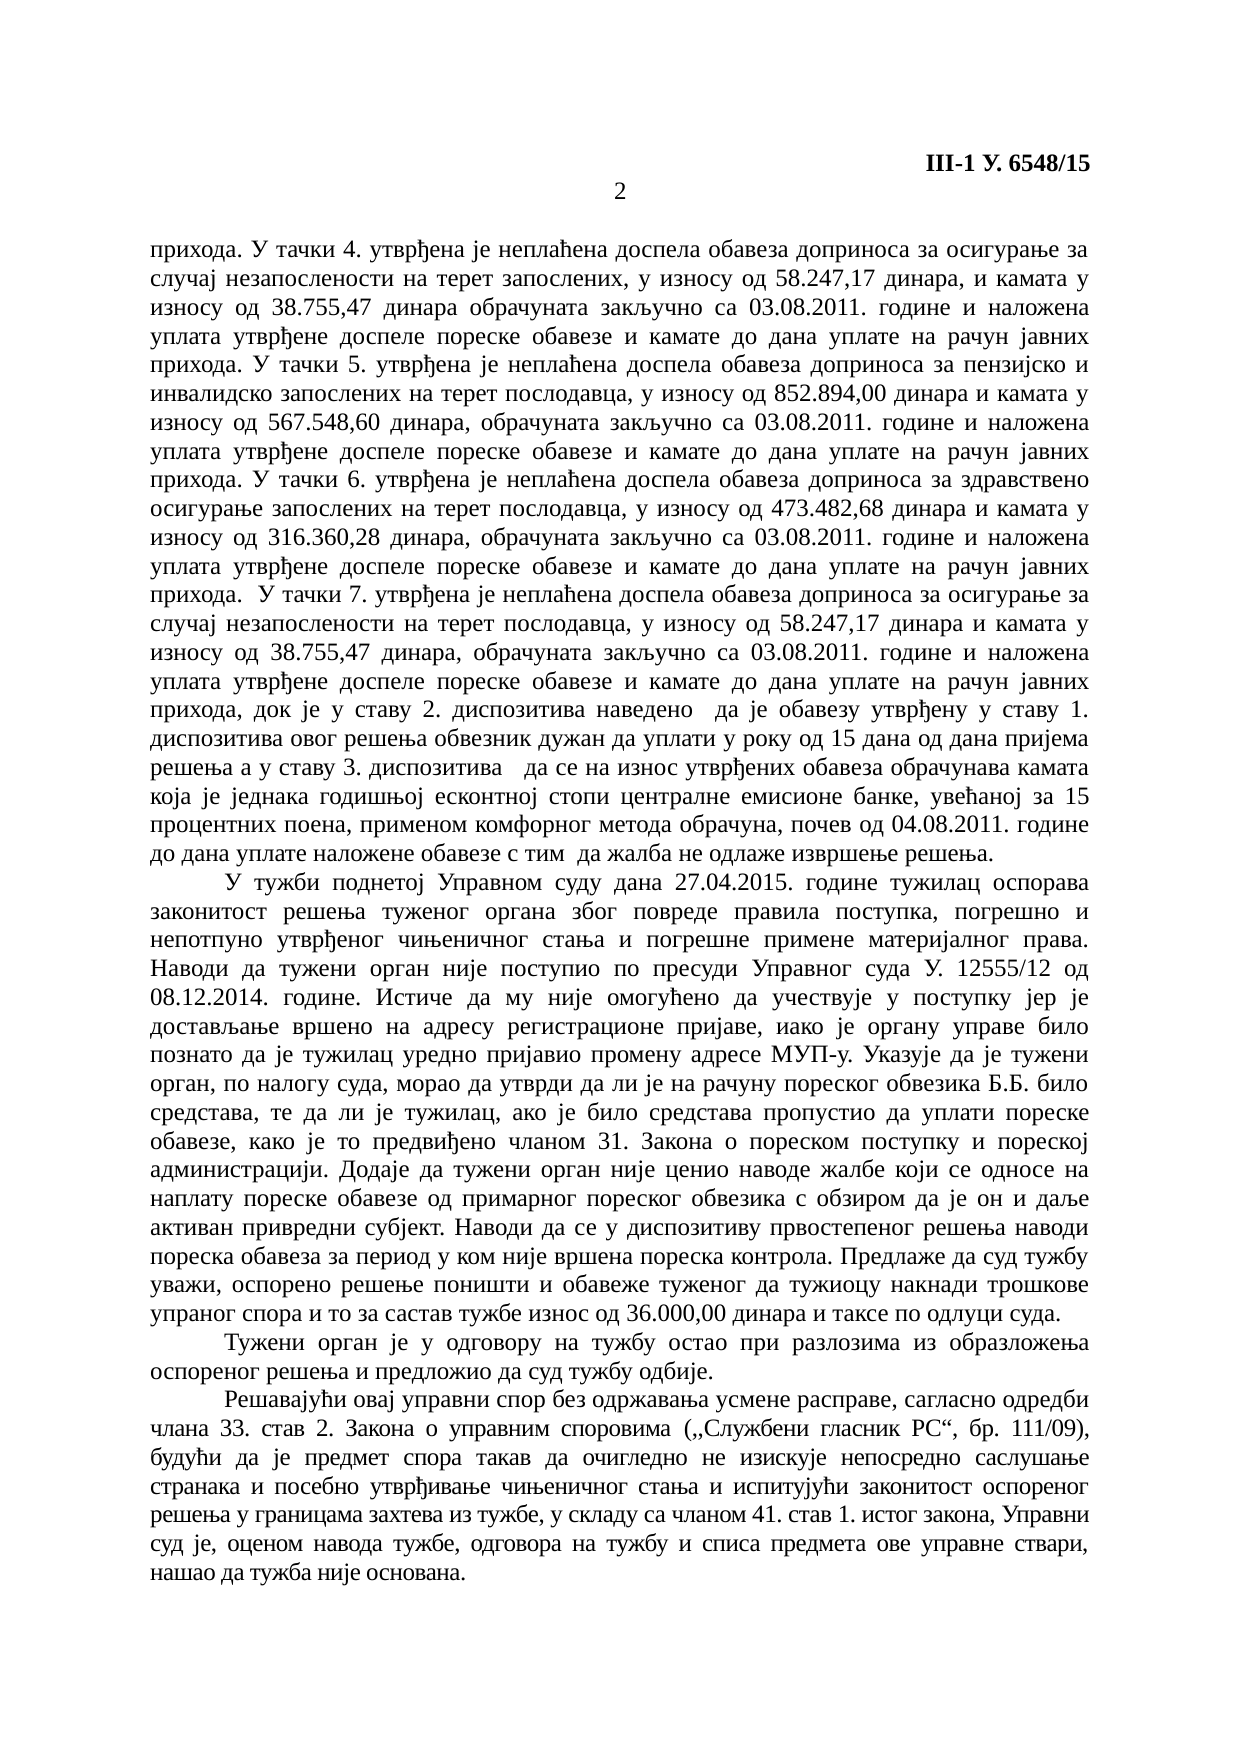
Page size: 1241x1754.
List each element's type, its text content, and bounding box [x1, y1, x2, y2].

text У тужби поднетој Управном суду дана 27.04.2015. године тужилац оспорава законитост решења туженог органа због повреде правила поступка, погрешно и непотпуно утврђеног чињеничног стања и погрешне примене материјалног права. Наводи да тужени орган није поступио по пресуди Управног суда У. 12555/12 од 08.12.2014. године. Истиче да му није омогућено да учествује у поступку јер је достављање вршено на адресу регистрационе пријаве, иако је органу управе било познато да је тужилац уредно пријавио промену адресе МУП-у. Указује да је тужени орган, по налогу суда, морао да утврди да ли је на рачуну пореског обвезика Б.Б. било средстава, те да ли је тужилац, ако је било средстава пропустио да уплати пореске обавезе, како је то предвиђено чланом 31. Закона о пореском поступку и пореској администрацији. Додаје да тужени орган није ценио наводе жалбе који се односе на наплату пореске обавезе од примарног пореског обвезика с обзиром да је он и даље активан привредни субјект. Наводи да се у диспозитиву првостепеног решења наводи пореска обавеза за период у ком није вршена пореска контрола. Предлаже да суд тужбу уважи, оспорено решење поништи и обавеже туженог да тужиоцу накнади трошкове упраног спора и то за састав тужбе износ од 36.000,00 динара и таксе по одлуци суда. [150, 867, 1090, 1327]
text Тужени орган је у одговору на тужбу остао при разлозима из образложења оспореног решења и предложио да суд тужбу одбије. [150, 1327, 1090, 1384]
text прихода. У тачки 4. утврђена је неплаћена доспела обавеза доприноса за осигурање за случај незапослености на терет запослених, у износу од 58.247,17 динара, и камата у износу од 38.755,47 динара обрачуната закључно са 03.08.2011. године и наложена уплата утврђене доспеле пореске обавезе и камате до дана уплате на рачун јавних прихода. У тачки 5. утврђена је неплаћена доспела обавеза доприноса за пензијско и инвалидско запослених на терет послодавца, у износу од 852.894,00 динара и камата у износу од 567.548,60 динара, обрачуната закључно са 03.08.2011. године и наложена уплата утврђене доспеле пореске обавезе и камате до дана уплате на рачун јавних прихода. У тачки 6. утврђена је неплаћена доспела обавеза доприноса за здравствено осигурање запослених на терет послодавца, у износу од 473.482,68 динара и камата у износу од 316.360,28 динара, обрачуната закључно са 03.08.2011. године и наложена уплата утврђене доспеле пореске обавезе и камате до дана уплате на рачун јавних прихода. У тачки 7. утврђена је неплаћена доспела обавеза доприноса за осигурање за случај незапослености на терет послодавца, у износу од 58.247,17 динара и камата у износу од 38.755,47 динара, обрачуната закључно са 03.08.2011. године и наложена уплата утврђене доспеле пореске обавезе и камате до дана уплате на рачун јавних прихода, док је у ставу 2. диспозитива наведено да је обавезу утврђену у ставу 1. диспозитива овог решења обвезник дужан да уплати у року од 15 дана од дана пријема решења а у ставу 3. диспозитива да се на износ утврђених обавеза обрачунава камата која је једнака годишњој есконтној стопи централне емисионе банке, увећаној за 15 процентних поена, применом комфорног метода обрачуна, почев од 04.08.2011. године до дана уплате наложене обавезе с тим да жалба не одлаже извршење решења. [150, 234, 1090, 867]
text Решавајући овај управни спор без одржавања усмене расправе, сагласно одредби члана 33. став 2. Закона о управним споровима (,,Службени гласник РС“, бр. 111/09), будући да је предмет спора такав да очигледно не изискује непосредно саслушање странака и посебно утврђивање чињеничног стања и испитујући законитост оспореног решења у границама захтева из тужбе, у складу са чланом 41. став 1. истог закона, Управни суд је, оценом навода тужбе, одговора на тужбу и списа предмета ове управне ствари, нашао да тужба није основана. [150, 1384, 1090, 1586]
